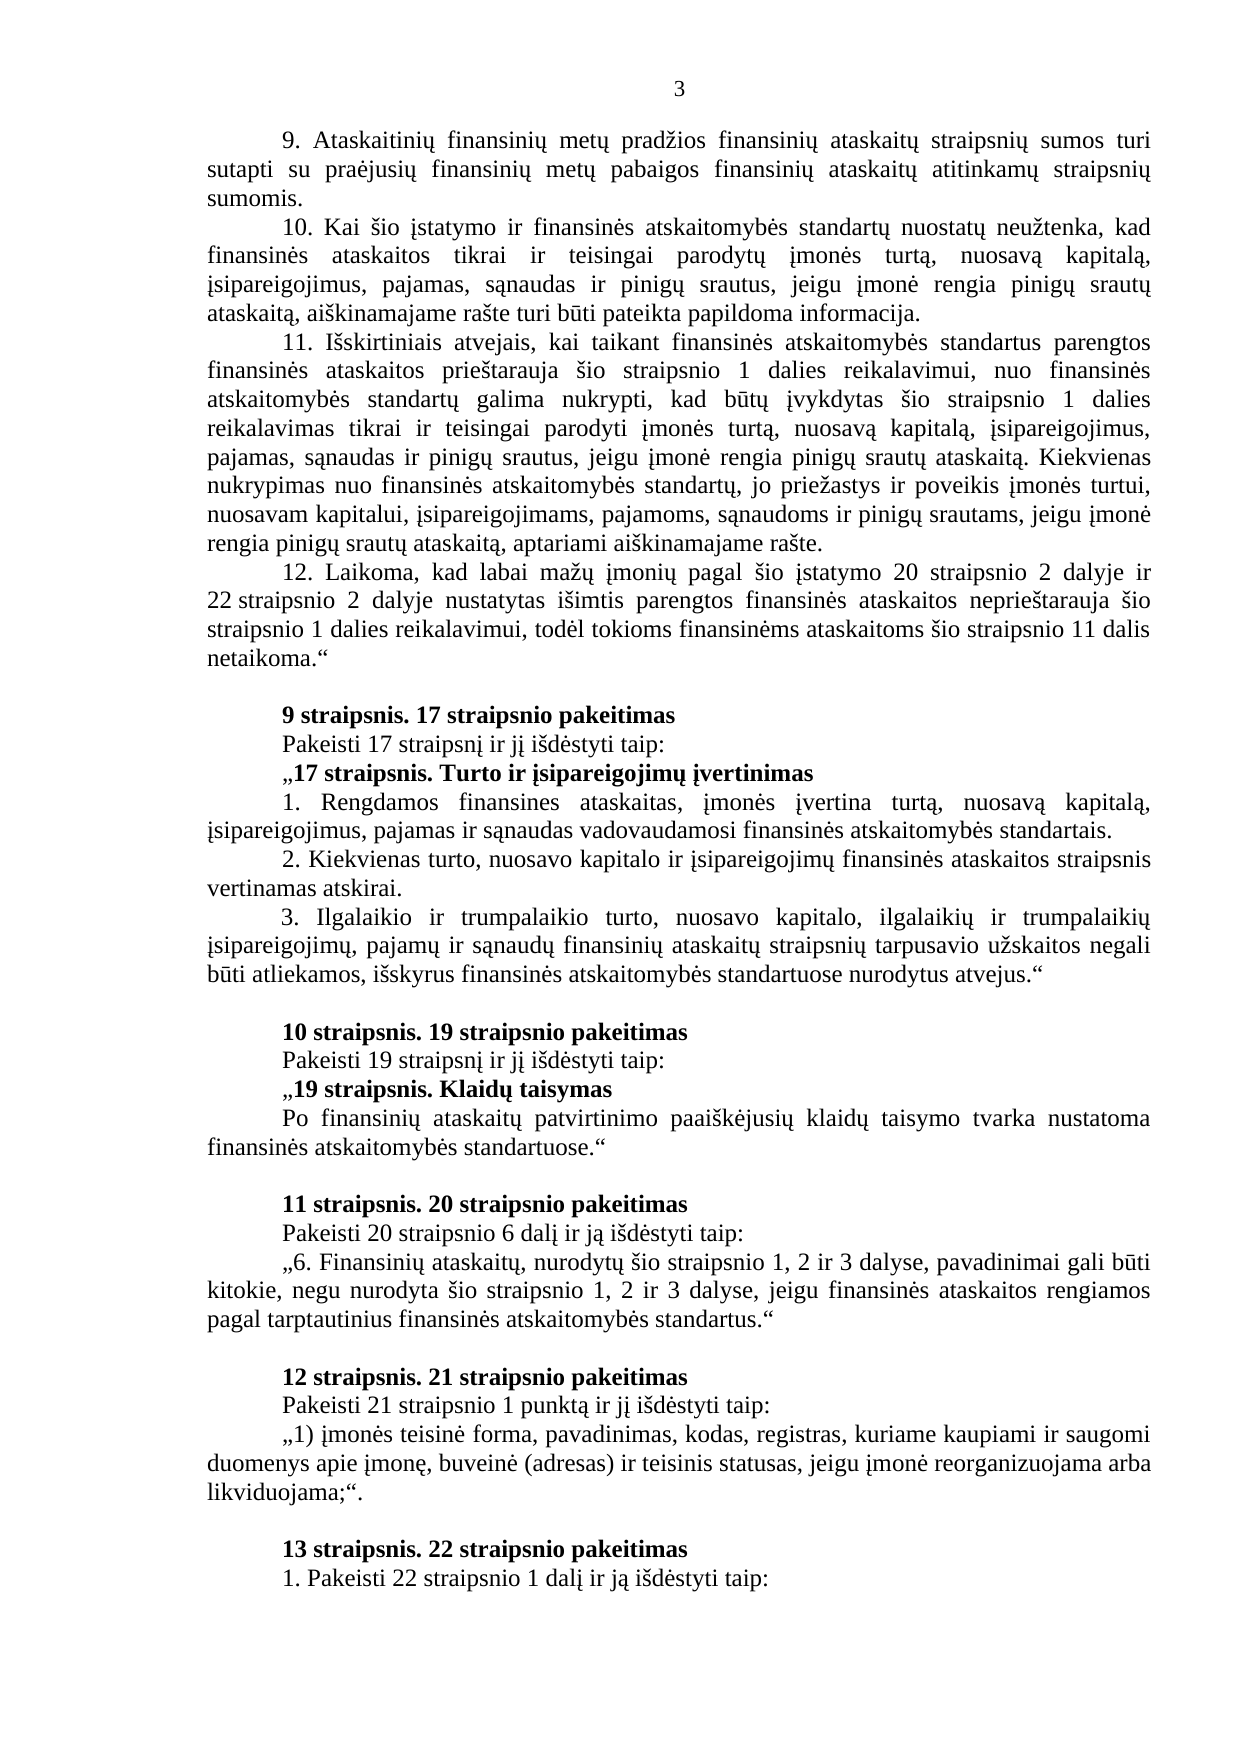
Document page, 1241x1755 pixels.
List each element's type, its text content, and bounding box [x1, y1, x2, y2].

text 13 straipsnis. 22 straipsnio pakeitimas [207, 1534, 1152, 1563]
text 10. Kai šio įstatymo ir finansinės atskaitomybės standartų nuostatų neužtenka, kad finansinės ataskaitos tikrai ir teisingai parodytų įmonės turtą, nuosavą kapitalą, įsipareigojimus, pajamas, sąnaudas ir pinigų srautus, jeigu įmonė rengia pinigų srautų ataskaitą, aiškinamajame rašte turi būti pateikta papildoma informacija. [207, 212, 1152, 327]
text „17 straipsnis. Turto ir įsipareigojimų įvertinimas [207, 758, 1152, 787]
text Po finansinių ataskaitų patvirtinimo paaiškėjusių klaidų taisymo tvarka nustatoma finansinės atskaitomybės standartuose.“ [207, 1103, 1152, 1160]
text 11 straipsnis. 20 straipsnio pakeitimas [207, 1189, 1152, 1218]
text 12. Laikoma, kad labai mažų įmonių pagal šio įstatymo 20 straipsnio 2 dalyje ir 22 straipsnio 2 dalyje nustatytas išimtis parengtos finansinės ataskaitos neprieštarauja šio straipsnio 1 dalies reikalavimui, todėl tokioms finansinėms ataskaitoms šio straipsnio 11 dalis netaikoma.“ [207, 557, 1152, 672]
text „19 straipsnis. Klaidų taisymas [207, 1074, 1152, 1103]
text 10 straipsnis. 19 straipsnio pakeitimas [207, 1017, 1152, 1045]
text „6. Finansinių ataskaitų, nurodytų šio straipsnio 1, 2 ir 3 dalyse, pavadinimai gali būti kitokie, negu nurodyta šio straipsnio 1, 2 ir 3 dalyse, jeigu finansinės ataskaitos rengiamos pagal tarptautinius finansinės atskaitomybės standartus.“ [207, 1247, 1152, 1333]
text „1) įmonės teisinė forma, pavadinimas, kodas, registras, kuriame kaupiami ir saugomi duomenys apie įmonę, buveinė (adresas) ir teisinis statusas, jeigu įmonė reorganizuojama arba likviduojama;“. [207, 1419, 1152, 1505]
text 1. Rengdamos finansines ataskaitas, įmonės įvertina turtą, nuosavą kapitalą, įsipareigojimus, pajamas ir sąnaudas vadovaudamosi finansinės atskaitomybės standartais. [207, 787, 1152, 844]
text Pakeisti 20 straipsnio 6 dalį ir ją išdėstyti taip: [207, 1218, 1152, 1247]
text 9 straipsnis. 17 straipsnio pakeitimas [207, 700, 1152, 729]
text Pakeisti 17 straipsnį ir jį išdėstyti taip: [207, 729, 1152, 758]
text 3. Ilgalaikio ir trumpalaikio turto, nuosavo kapitalo, ilgalaikių ir trumpalaikių įsipareigojimų, pajamų ir sąnaudų finansinių ataskaitų straipsnių tarpusavio užskaitos negali būti atliekamos, išskyrus finansinės atskaitomybės standartuose nurodytus atvejus.“ [207, 902, 1152, 988]
text 11. Išskirtiniais atvejais, kai taikant finansinės atskaitomybės standartus parengtos finansinės ataskaitos prieštarauja šio straipsnio 1 dalies reikalavimui, nuo finansinės atskaitomybės standartų galima nukrypti, kad būtų įvykdytas šio straipsnio 1 dalies reikalavimas tikrai ir teisingai parodyti įmonės turtą, nuosavą kapitalą, įsipareigojimus, pajamas, sąnaudas ir pinigų srautus, jeigu įmonė rengia pinigų srautų ataskaitą. Kiekvienas nukrypimas nuo finansinės atskaitomybės standartų, jo priežastys ir poveikis įmonės turtui, nuosavam kapitalui, įsipareigojimams, pajamoms, sąnaudoms ir pinigų srautams, jeigu įmonė rengia pinigų srautų ataskaitą, aptariami aiškinamajame rašte. [207, 327, 1152, 557]
text 1. Pakeisti 22 straipsnio 1 dalį ir ją išdėstyti taip: [282, 1563, 1152, 1592]
text 2. Kiekvienas turto, nuosavo kapitalo ir įsipareigojimų finansinės ataskaitos straipsnis vertinamas atskirai. [207, 844, 1152, 902]
text 12 straipsnis. 21 straipsnio pakeitimas [207, 1362, 1152, 1390]
text Pakeisti 19 straipsnį ir jį išdėstyti taip: [207, 1045, 1152, 1074]
text 9. Ataskaitinių finansinių metų pradžios finansinių ataskaitų straipsnių sumos turi sutapti su praėjusių finansinių metų pabaigos finansinių ataskaitų atitinkamų straipsnių sumomis. [207, 125, 1152, 212]
text Pakeisti 21 straipsnio 1 punktą ir jį išdėstyti taip: [207, 1390, 1152, 1419]
